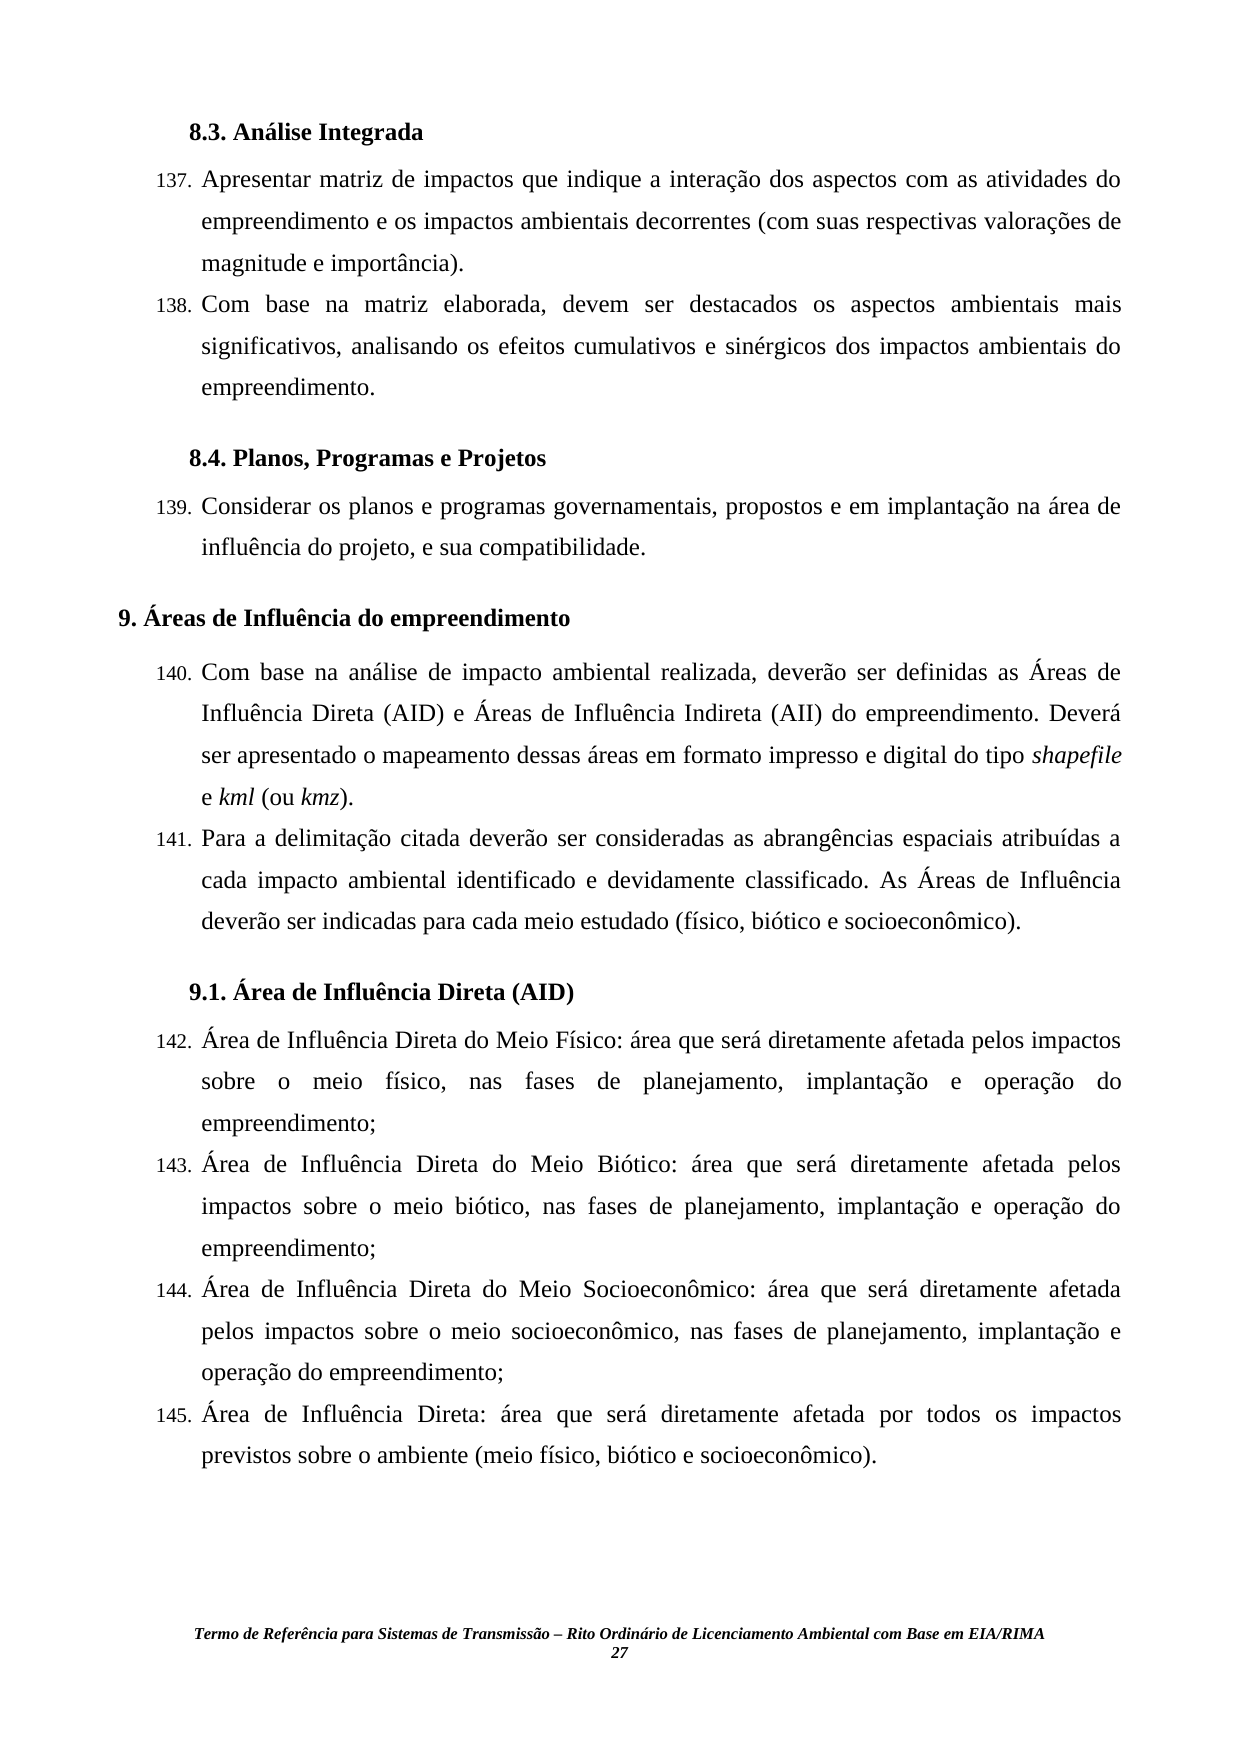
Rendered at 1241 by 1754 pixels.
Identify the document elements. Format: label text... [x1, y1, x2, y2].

subtitle 8.4. Planos, Programas e Projetos [118, 444, 1122, 472]
list Para a delimitação citada deverão ser consideradas as abrangências espaciais atribuídas a cada impacto ambiental identificado e devidamente classificado. As Áreas de Influência deverão ser indicadas para cada meio estudado (físico, biótico e socioeconômico). [156, 824, 1122, 935]
subtitle 9. Áreas de Influência do empreendimento [118, 604, 1122, 632]
list Com base na matriz elaborada, devem ser destacados os aspectos ambientais mais significativos, analisando os efeitos cumulativos e sinérgicos dos impactos ambientais do empreendimento. [156, 290, 1122, 401]
list Com base na análise de impacto ambiental realizada, deverão ser definidas as Áreas de Influência Direta (AID) e Áreas de Influência Indireta (AII) do empreendimento. Deverá ser apresentado o mapeamento dessas áreas em formato impresso e digital do tipo shapefile e kml (ou kmz). [156, 658, 1122, 810]
list Apresentar matriz de impactos que indique a interação dos aspectos com as atividades do empreendimento e os impactos ambientais decorrentes (com suas respectivas valorações de magnitude e importância). [156, 166, 1122, 276]
list Área de Influência Direta do Meio Socioeconômico: área que será diretamente afetada pelos impactos sobre o meio socioeconômico, nas fases de planejamento, implantação e operação do empreendimento; [156, 1275, 1122, 1386]
list Considerar os planos e programas governamentais, propostos e em implantação na área de influência do projeto, e sua compatibilidade. [156, 492, 1122, 561]
list Área de Influência Direta: área que será diretamente afetada por todos os impactos previstos sobre o ambiente (meio físico, biótico e socioeconômico). [156, 1400, 1122, 1469]
list Área de Influência Direta do Meio Biótico: área que será diretamente afetada pelos impactos sobre o meio biótico, nas fases de planejamento, implantação e operação do empreendimento; [156, 1151, 1122, 1261]
list Área de Influência Direta do Meio Físico: área que será diretamente afetada pelos impactos sobre o meio físico, nas fases de planejamento, implantação e operação do empreendimento; [156, 1026, 1122, 1137]
subtitle 8.3. Análise Integrada [118, 118, 1122, 146]
subtitle 9.1. Área de Influência Direta (AID) [118, 978, 1122, 1006]
